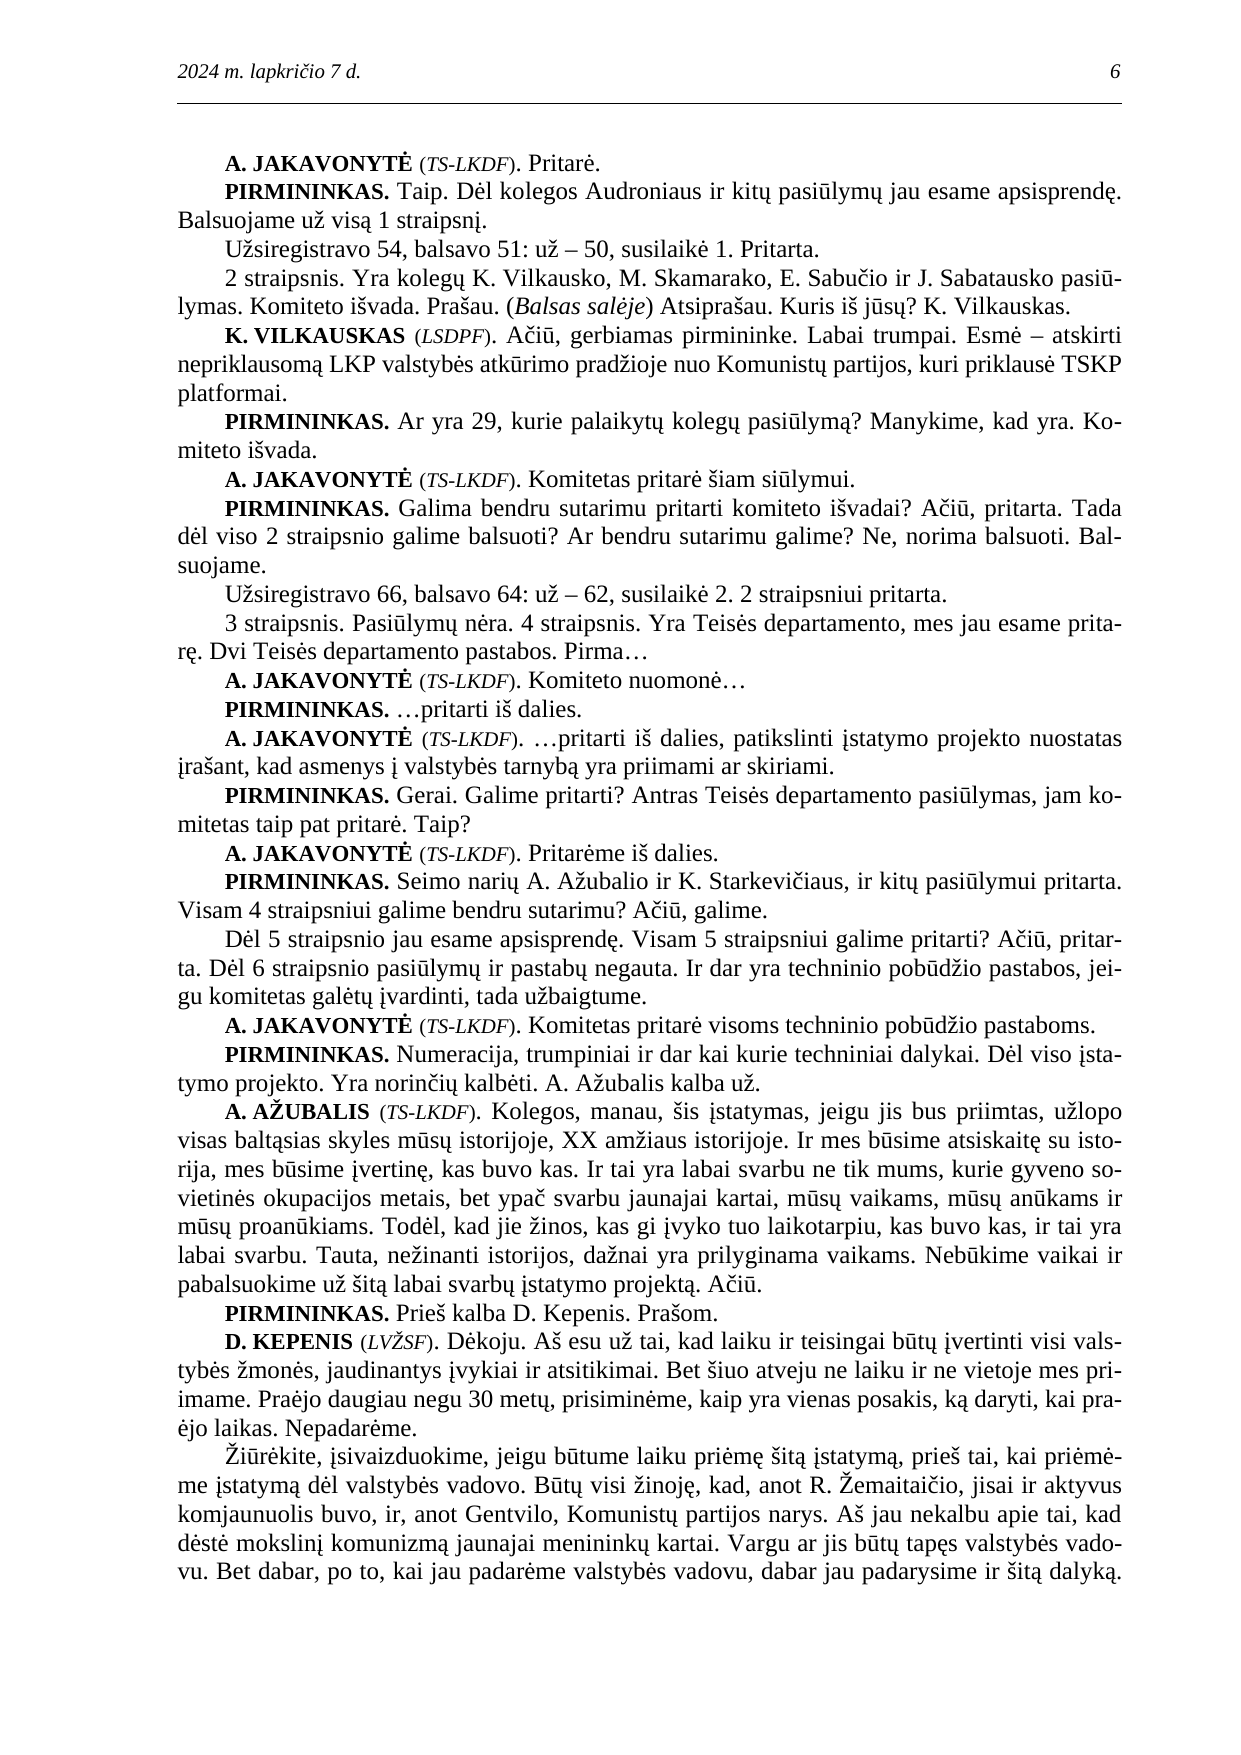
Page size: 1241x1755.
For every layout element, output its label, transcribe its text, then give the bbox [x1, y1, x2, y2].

text A. JAKAVONYTĖ (TS-LKDF). …pri­tar­ti iš da­lies, pa­tiks­lin­ti įsta­ty­mo pro­jek­to nuo­sta­tas įra­šant, kad as­me­nys į vals­ty­bės tar­ny­bą yra pri­ima­mi ar ski­ria­mi. [177, 723, 1122, 780]
text Dėl 5 straips­nio jau esa­me ap­si­spren­dę. Vi­sam 5 straips­niui ga­li­me pri­tar­ti? Ačiū, pri­tar­ta. Dėl 6 straips­nio pa­siū­ly­mų ir pa­sta­bų ne­gau­ta. Ir dar yra tech­ni­nio po­bū­džio pa­sta­bos, jei­gu ko­mi­te­tas ga­lė­tų įvar­din­ti, ta­da už­baig­tu­me. [177, 924, 1122, 1010]
text Žiū­rė­ki­te, įsi­vaiz­duo­ki­me, jei­gu bū­tu­me lai­ku pri­ėmę ši­tą įsta­ty­mą, prieš tai, kai pri­ėmė­me įsta­ty­mą dėl vals­ty­bės va­do­vo. Bū­tų vi­si ži­no­ję, kad, anot R. Že­mai­tai­čio, ji­sai ir ak­ty­vus kom­jau­nuo­lis bu­vo, ir, anot Gent­vi­lo, Ko­mu­nis­tų par­ti­jos na­rys. Aš jau ne­kal­bu apie tai, kad dės­tė moks­li­nį ko­mu­niz­mą jau­na­jai me­ni­nin­kų kar­tai. Var­gu ar jis bū­tų ta­pęs vals­ty­bės va­do­vu. Bet da­bar, po to, kai jau pa­da­rė­me vals­ty­bės va­do­vu, da­bar jau pa­da­ry­si­me ir ši­tą da­ly­ką. [177, 1441, 1122, 1585]
text PIRMININKAS. Sei­mo na­rių A. Ažu­ba­lio ir K. Star­ke­vi­čiaus, ir ki­tų pa­siū­ly­mui pri­tar­ta. Vi­sam 4 straips­niui ga­li­me ben­dru su­ta­ri­mu? Ačiū, ga­li­me. [177, 866, 1122, 924]
text Už­si­re­gist­ra­vo 66, bal­sa­vo 64: už – 62, su­si­lai­kė 2. 2 straips­niui pri­tar­ta. [177, 579, 1122, 608]
text PIRMININKAS. Ga­li­ma ben­dru su­ta­ri­mu pri­tar­ti ko­mi­te­to iš­va­dai? Ačiū, pri­tar­ta. Ta­da dėl vi­so 2 straips­nio ga­li­me bal­suo­ti? Ar ben­dru su­ta­ri­mu ga­li­me? Ne, no­ri­ma bal­suo­ti. Bal­suo­ja­me. [177, 493, 1122, 579]
text A. JAKAVONYTĖ (TS-LKDF). Pri­ta­rė. [177, 148, 1122, 176]
text PIRMININKAS. Ge­rai. Ga­li­me pri­tar­ti? Ant­ras Tei­sės de­par­ta­men­to pa­siū­ly­mas, jam ko­mi­te­tas taip pat pri­ta­rė. Taip? [177, 780, 1122, 838]
text 2 straips­nis. Yra ko­le­gų K. Vil­kaus­ko, M. Ska­ma­ra­ko, E. Sa­bu­čio ir J. Sa­ba­taus­ko pa­siū­ly­mas. Ko­mi­te­to iš­va­da. Pra­šau. (Bal­sas sa­lė­je) At­si­pra­šau. Ku­ris iš jū­sų? K. Vil­kaus­kas. [177, 263, 1122, 320]
text A. JAKAVONYTĖ (TS-LKDF). Ko­mi­te­to nuo­mo­nė… [177, 665, 1122, 694]
text PIRMININKAS. Prieš kal­ba D. Ke­pe­nis. Pra­šom. [177, 1298, 1122, 1326]
text Už­si­re­gist­ra­vo 54, bal­sa­vo 51: už – 50, su­si­lai­kė 1. Pri­tar­ta. [177, 234, 1122, 263]
text PIRMININKAS. Ar yra 29, ku­rie pa­lai­ky­tų ko­le­gų pa­siū­ly­mą? Ma­ny­ki­me, kad yra. Ko­mi­te­to iš­va­da. [177, 406, 1122, 464]
text A. JAKAVONYTĖ (TS-LKDF). Pri­ta­rė­me iš da­lies. [177, 838, 1122, 866]
text PIRMININKAS. …pri­tar­ti iš da­lies. [177, 694, 1122, 723]
text K. VILKAUSKAS (LSDPF). Ačiū, ger­bia­mas pir­mi­nin­ke. La­bai trum­pai. Es­mė – at­skir­ti ne­pri­klau­so­mą LKP vals­ty­bės at­kū­ri­mo pra­džio­je nuo Ko­mu­nis­tų par­ti­jos, ku­ri pri­klau­sė TSKP plat­for­mai. [177, 320, 1122, 406]
text PIRMININKAS. Taip. Dėl ko­le­gos Aud­ro­niaus ir ki­tų pa­siū­ly­mų jau esa­me ap­si­spren­dę. Bal­suo­ja­me už vi­są 1 straips­nį. [177, 176, 1122, 234]
text 3 straips­nis. Pa­siū­ly­mų nė­ra. 4 straips­nis. Yra Tei­sės de­par­ta­men­to, mes jau esa­me pri­ta­rę. Dvi Tei­sės de­par­ta­men­to pa­sta­bos. Pir­ma… [177, 608, 1122, 665]
text A. JAKAVONYTĖ (TS-LKDF). Ko­mi­te­tas pri­ta­rė šiam siū­ly­mui. [177, 464, 1122, 493]
text A. JAKAVONYTĖ (TS-LKDF). Ko­mi­te­tas pri­ta­rė vi­soms tech­ni­nio po­bū­džio pa­sta­boms. [177, 1010, 1122, 1039]
text PIRMININKAS. Nu­me­ra­ci­ja, trum­pi­niai ir dar kai ku­rie tech­ni­niai da­ly­kai. Dėl vi­so įsta­ty­mo pro­jek­to. Yra no­rin­čių kal­bė­ti. A. Ažu­ba­lis kal­ba už. [177, 1039, 1122, 1096]
text D. KEPENIS (LVŽSF). Dė­ko­ju. Aš esu už tai, kad lai­ku ir tei­sin­gai bū­tų įver­tin­ti vi­si vals­ty­bės žmo­nės, jau­di­nan­tys įvy­kiai ir at­si­ti­ki­mai. Bet šiuo at­ve­ju ne lai­ku ir ne vie­to­je mes pri­ima­me. Pra­ėjo dau­giau ne­gu 30 me­tų, pri­si­mi­nė­me, kaip yra vie­nas po­sa­kis, ką da­ry­ti, kai pra­ėjo lai­kas. Ne­pa­da­rė­me. [177, 1326, 1122, 1441]
text A. AŽUBALIS (TS-LKDF). Ko­le­gos, ma­nau, šis įsta­ty­mas, jei­gu jis bus pri­im­tas, už­lo­po vi­sas bal­tą­sias sky­les mū­sų is­to­ri­jo­je, XX am­žiaus is­to­ri­jo­je. Ir mes bū­si­me at­si­skai­tę su is­to­ri­ja, mes bū­si­me įver­ti­nę, kas bu­vo kas. Ir tai yra la­bai svar­bu ne tik mums, ku­rie gy­ve­no so­vie­ti­nės oku­pa­ci­jos me­tais, bet ypač svar­bu jau­na­jai kar­tai, mū­sų vai­kams, mū­sų anū­kams ir mū­sų pro­anū­kiams. To­dėl, kad jie ži­nos, kas gi įvy­ko tuo lai­ko­tar­piu, kas bu­vo kas, ir tai yra la­bai svar­bu. Tau­ta, ne­ži­nan­ti is­to­ri­jos, daž­nai yra pri­ly­gi­na­ma vai­kams. Ne­bū­ki­me vai­kai ir pa­bal­suo­ki­me už ši­tą la­bai svar­bų įsta­ty­mo pro­jek­tą. Ačiū. [177, 1096, 1122, 1298]
